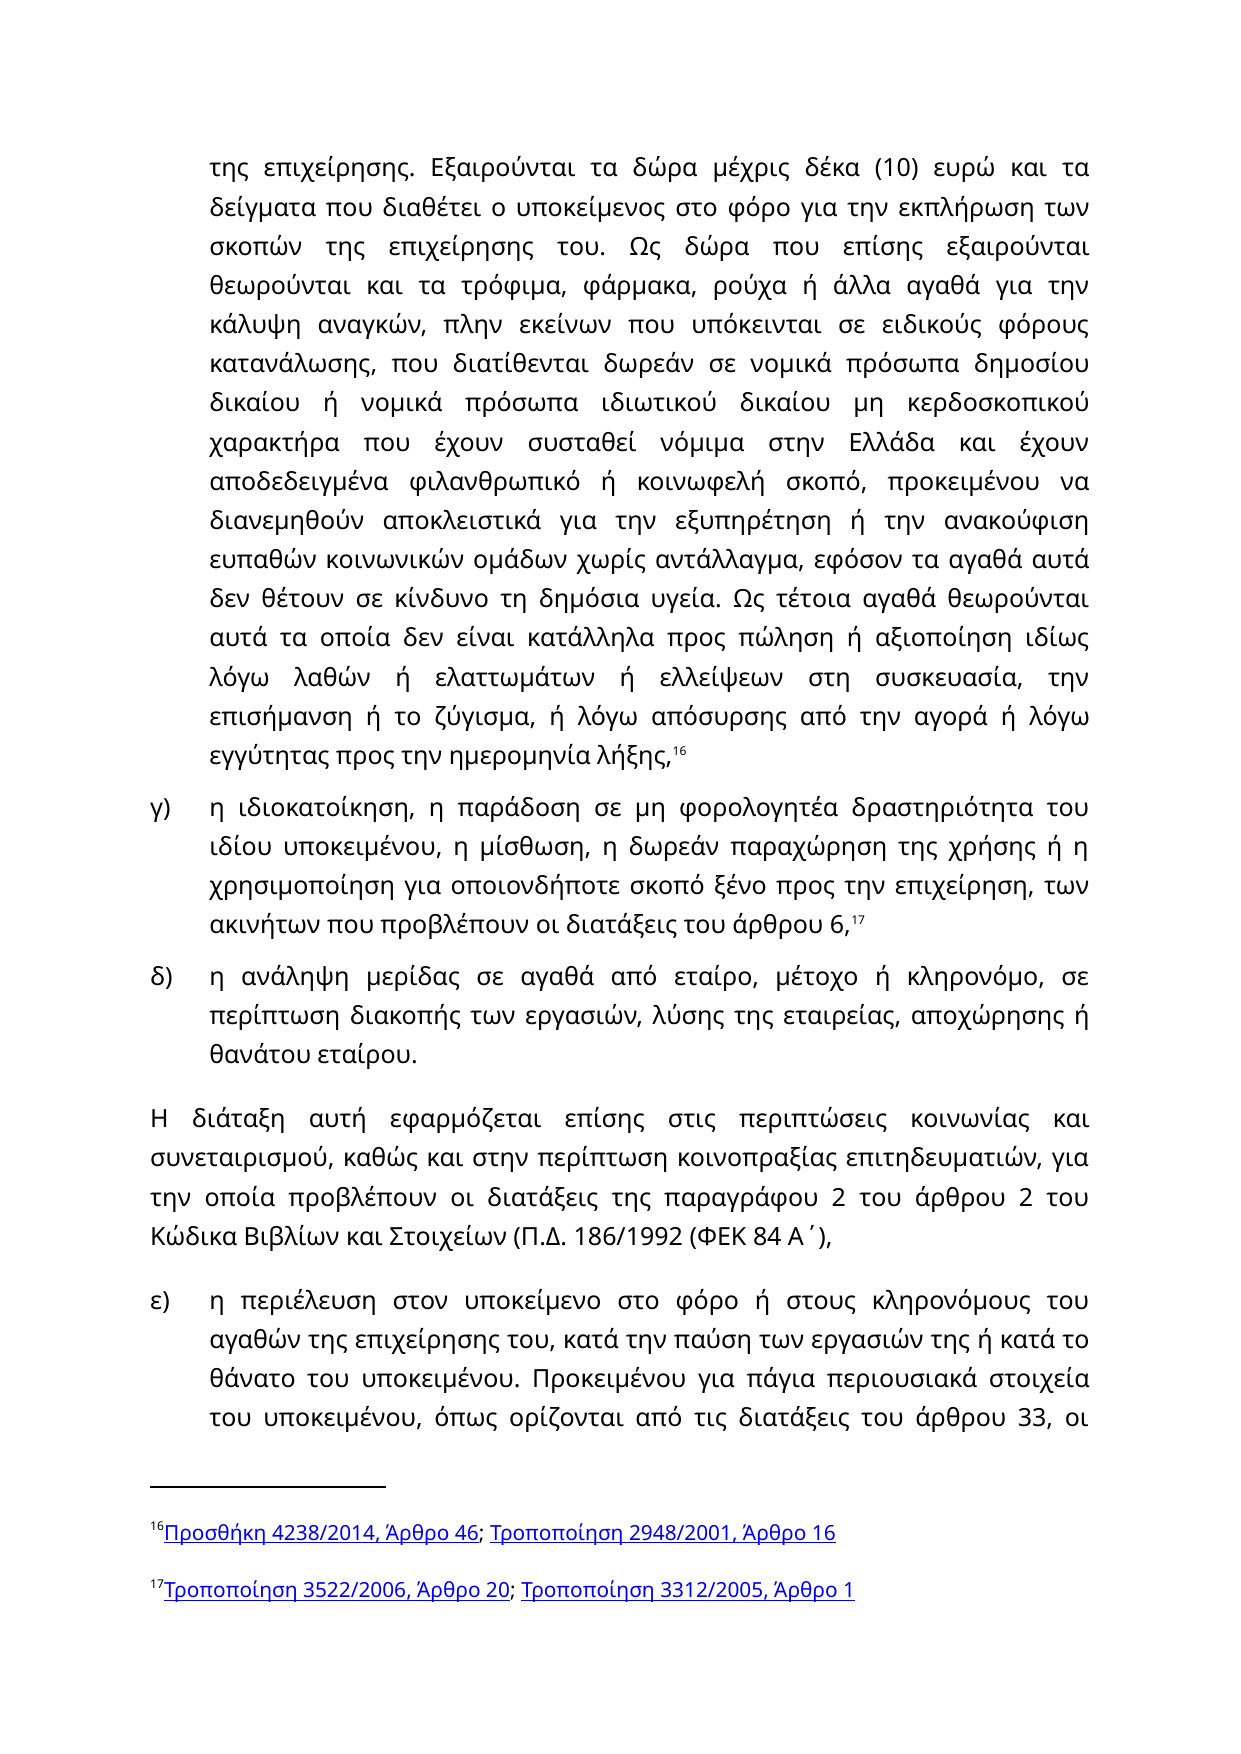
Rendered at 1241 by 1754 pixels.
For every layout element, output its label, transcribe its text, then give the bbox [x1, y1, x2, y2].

text Τροποποίηση 3522/2006, Άρθρο 20; Τροποποίηση 3312/2005, Άρθρο 1 [150, 1576, 1090, 1604]
list δ) η ανάληψη μερίδας σε αγαθά από εταίρο, μέτοχο ή κληρονόμο, σε περίπτωση διακοπής των εργασιών, λύσης της εταιρείας, αποχώρησης ή θανάτου εταίρου. [150, 958, 1090, 1071]
text Η διάταξη αυτή εφαρμόζεται επίσης στις περιπτώσεις κοινωνίας και συνεταιρισμού, καθώς και στην περίπτωση κοινοπραξίας επιτηδευματιών, για την οποία προβλέπουν οι διατάξεις της παραγράφου 2 του άρθρου 2 του Κώδικα Βιβλίων και Στοιχείων (Π.Δ. 186/1992 (ΦΕΚ 84 Α΄), [150, 1101, 1090, 1252]
text Προσθήκη 4238/2014, Άρθρο 46; Τροποποίηση 2948/2001, Άρθρο 16 [150, 1518, 1090, 1546]
list της επιχείρησης. Εξαιρούνται τα δώρα μέχρις δέκα (10) ευρώ και τα δείγματα που διαθέτει ο υποκείμενος στο φόρο για την εκπλήρωση των σκοπών της επιχείρησης του. Ως δώρα που επίσης εξαιρούνται θεωρούνται και τα τρόφιμα, φάρμακα, ρούχα ή άλλα αγαθά για την κάλυψη αναγκών, πλην εκείνων που υπόκεινται σε ειδικούς φόρους κατανάλωσης, που διατίθενται δωρεάν σε νομικά πρόσωπα δημοσίου δικαίου ή νομικά πρόσωπα ιδιωτικού δικαίου μη κερδοσκοπικού χαρακτήρα που έχουν συσταθεί νόμιμα στην Ελλάδα και έχουν αποδεδειγμένα φιλανθρωπικό ή κοινωφελή σκοπό, προκειμένου να διανεμηθούν αποκλειστικά για την εξυπηρέτηση ή την ανακούφιση ευπαθών κοινωνικών ομάδων χωρίς αντάλλαγμα, εφόσον τα αγαθά αυτά δεν θέτουν σε κίνδυνο τη δημόσια υγεία. Ως τέτοια αγαθά θεωρούνται αυτά τα οποία δεν είναι κατάλληλα προς πώληση ή αξιοποίηση ιδίως λόγω λαθών ή ελαττωμάτων ή ελλείψεων στη συσκευασία, την επισήμανση ή το ζύγισμα, ή λόγω απόσυρσης από την αγορά ή λόγω εγγύτητας προς την ημερομηνία λήξης, [150, 150, 1090, 772]
list ε) η περιέλευση στον υποκείμενο στο φόρο ή στους κληρονόμους του αγαθών της επιχείρησης του, κατά την παύση των εργασιών της ή κατά το θάνατο του υποκειμένου. Προκειμένου για πάγια περιουσιακά στοιχεία του υποκειμένου, όπως ορίζονται από τις διατάξεις του άρθρου 33, οι [150, 1282, 1090, 1434]
list γ) η ιδιοκατοίκηση, η παράδοση σε μη φορολογητέα δραστηριότητα του ιδίου υποκειμένου, η μίσθωση, η δωρεάν παραχώρηση της χρήσης ή η χρησιμοποίηση για οποιονδήποτε σκοπό ξένο προς την επιχείρηση, των ακινήτων που προβλέπουν οι διατάξεις του άρθρου 6, [150, 789, 1090, 941]
